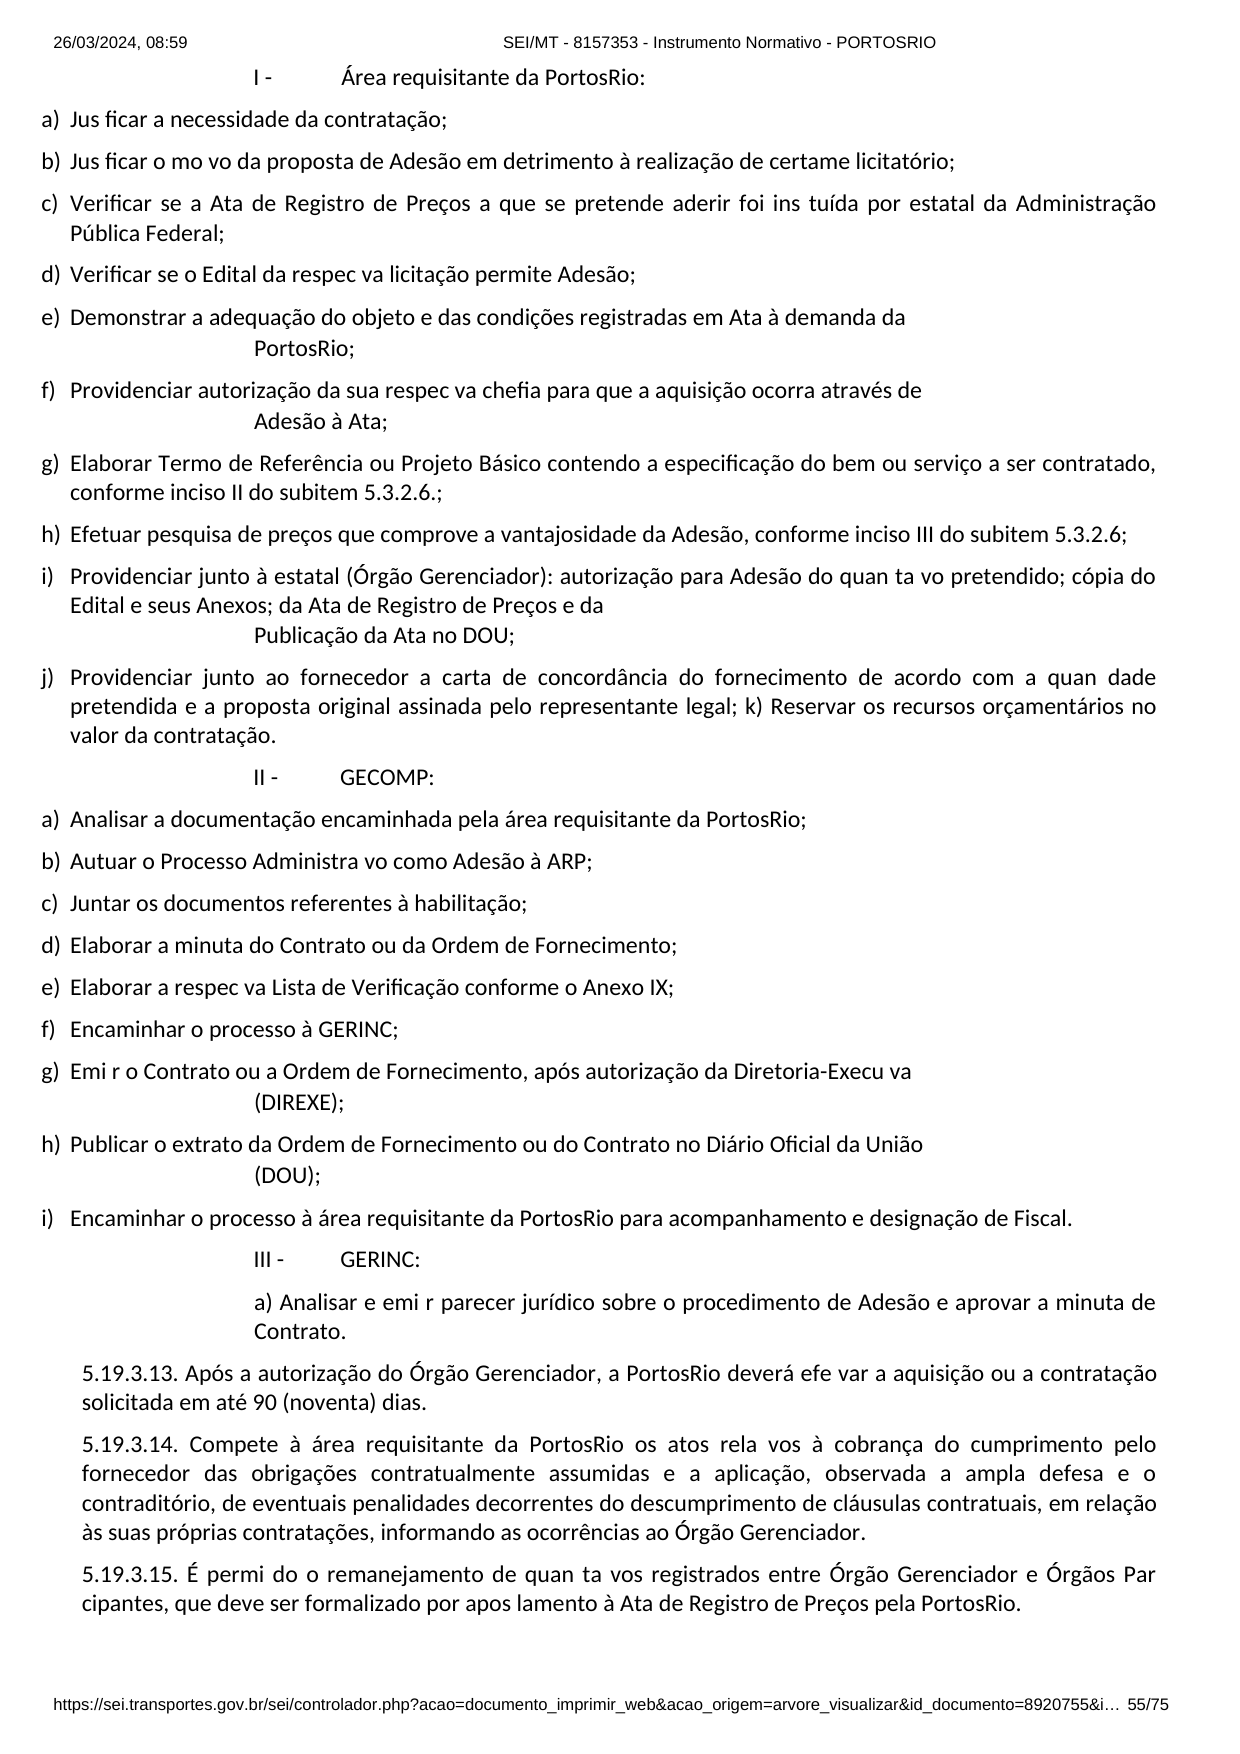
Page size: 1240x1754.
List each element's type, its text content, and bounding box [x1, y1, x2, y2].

list Elaborar Termo de Referência ou Projeto Básico contendo a especificação do bem ou serviço a ser contratado, conforme inciso II do subitem 5.3.2.6.; [41, 448, 1158, 507]
text 5.19.3.14. Compete à área requisitante da PortosRio os atos rela vos à cobrança do cumprimento pelo fornecedor das obrigações contratualmente assumidas e a aplicação, observada a ampla defesa e o contraditório, de eventuais penalidades decorrentes do descumprimento de cláusulas contratuais, em relação às suas próprias contratações, informando as ocorrências ao Órgão Gerenciador. [82, 1429, 1158, 1546]
list Providenciar autorização da sua respec va chefia para que a aquisição ocorra através de [41, 375, 1158, 404]
text a) Analisar e emi r parecer jurídico sobre o procedimento de Adesão e aprovar a minuta de Contrato. [254, 1287, 1158, 1345]
text PortosRio; [254, 333, 1158, 362]
text (DOU); [254, 1161, 1158, 1190]
text 5.19.3.13. Após a autorização do Órgão Gerenciador, a PortosRio deverá efe var a aquisição ou a contratação solicitada em até 90 (noventa) dias. [82, 1358, 1158, 1416]
list Elaborar a respec va Lista de Verificação conforme o Anexo IX; [41, 972, 1158, 1001]
list Elaborar a minuta do Contrato ou da Ordem de Fornecimento; [41, 930, 1158, 959]
list Encaminhar o processo à GERINC; [41, 1014, 1158, 1043]
list Emi r o Contrato ou a Ordem de Fornecimento, após autorização da Diretoria-Execu va [41, 1056, 1158, 1085]
list Jus ficar o mo vo da proposta de Adesão em detrimento à realização de certame licitatório; [41, 146, 1158, 176]
list Verificar se a Ata de Registro de Preços a que se pretende aderir foi ins tuída por estatal da Administração Pública Federal; [41, 188, 1158, 247]
text Publicação da Ata no DOU; [254, 620, 1158, 649]
list Analisar a documentação encaminhada pela área requisitante da PortosRio; [41, 804, 1158, 833]
list Verificar se o Edital da respec va licitação permite Adesão; [41, 259, 1158, 289]
text II - GECOMP: [70, 762, 1169, 792]
text (DIREXE); [254, 1087, 1158, 1117]
text Adesão à Ata; [254, 406, 1158, 435]
list Demonstrar a adequação do objeto e das condições registradas em Ata à demanda da [41, 302, 1158, 331]
list Providenciar junto ao fornecedor a carta de concordância do fornecimento de acordo com a quan dade pretendida e a proposta original assinada pelo representante legal; k) Reservar os recursos orçamentários no valor da contratação. [41, 662, 1158, 749]
list Publicar o extrato da Ordem de Fornecimento ou do Contrato no Diário Oficial da União [41, 1129, 1158, 1159]
text 5.19.3.15. É permi do o remanejamento de quan ta vos registrados entre Órgão Gerenciador e Órgãos Par cipantes, que deve ser formalizado por apos lamento à Ata de Registro de Preços pela PortosRio. [82, 1559, 1158, 1617]
list Juntar os documentos referentes à habilitação; [41, 888, 1158, 917]
list Efetuar pesquisa de preços que comprove a vantajosidade da Adesão, conforme inciso III do subitem 5.3.2.6; [41, 519, 1158, 548]
text III - GERINC: [70, 1244, 1169, 1274]
list Encaminhar o processo à área requisitante da PortosRio para acompanhamento e designação de Fiscal. [41, 1203, 1158, 1232]
list Autuar o Processo Administra vo como Adesão à ARP; [41, 846, 1158, 876]
list Jus ficar a necessidade da contratação; [41, 104, 1158, 134]
list Providenciar junto à estatal (Órgão Gerenciador): autorização para Adesão do quan ta vo pretendido; cópia do Edital e seus Anexos; da Ata de Registro de Preços e da [41, 561, 1158, 620]
text I - Área requisitante da PortosRio: [70, 62, 1169, 92]
